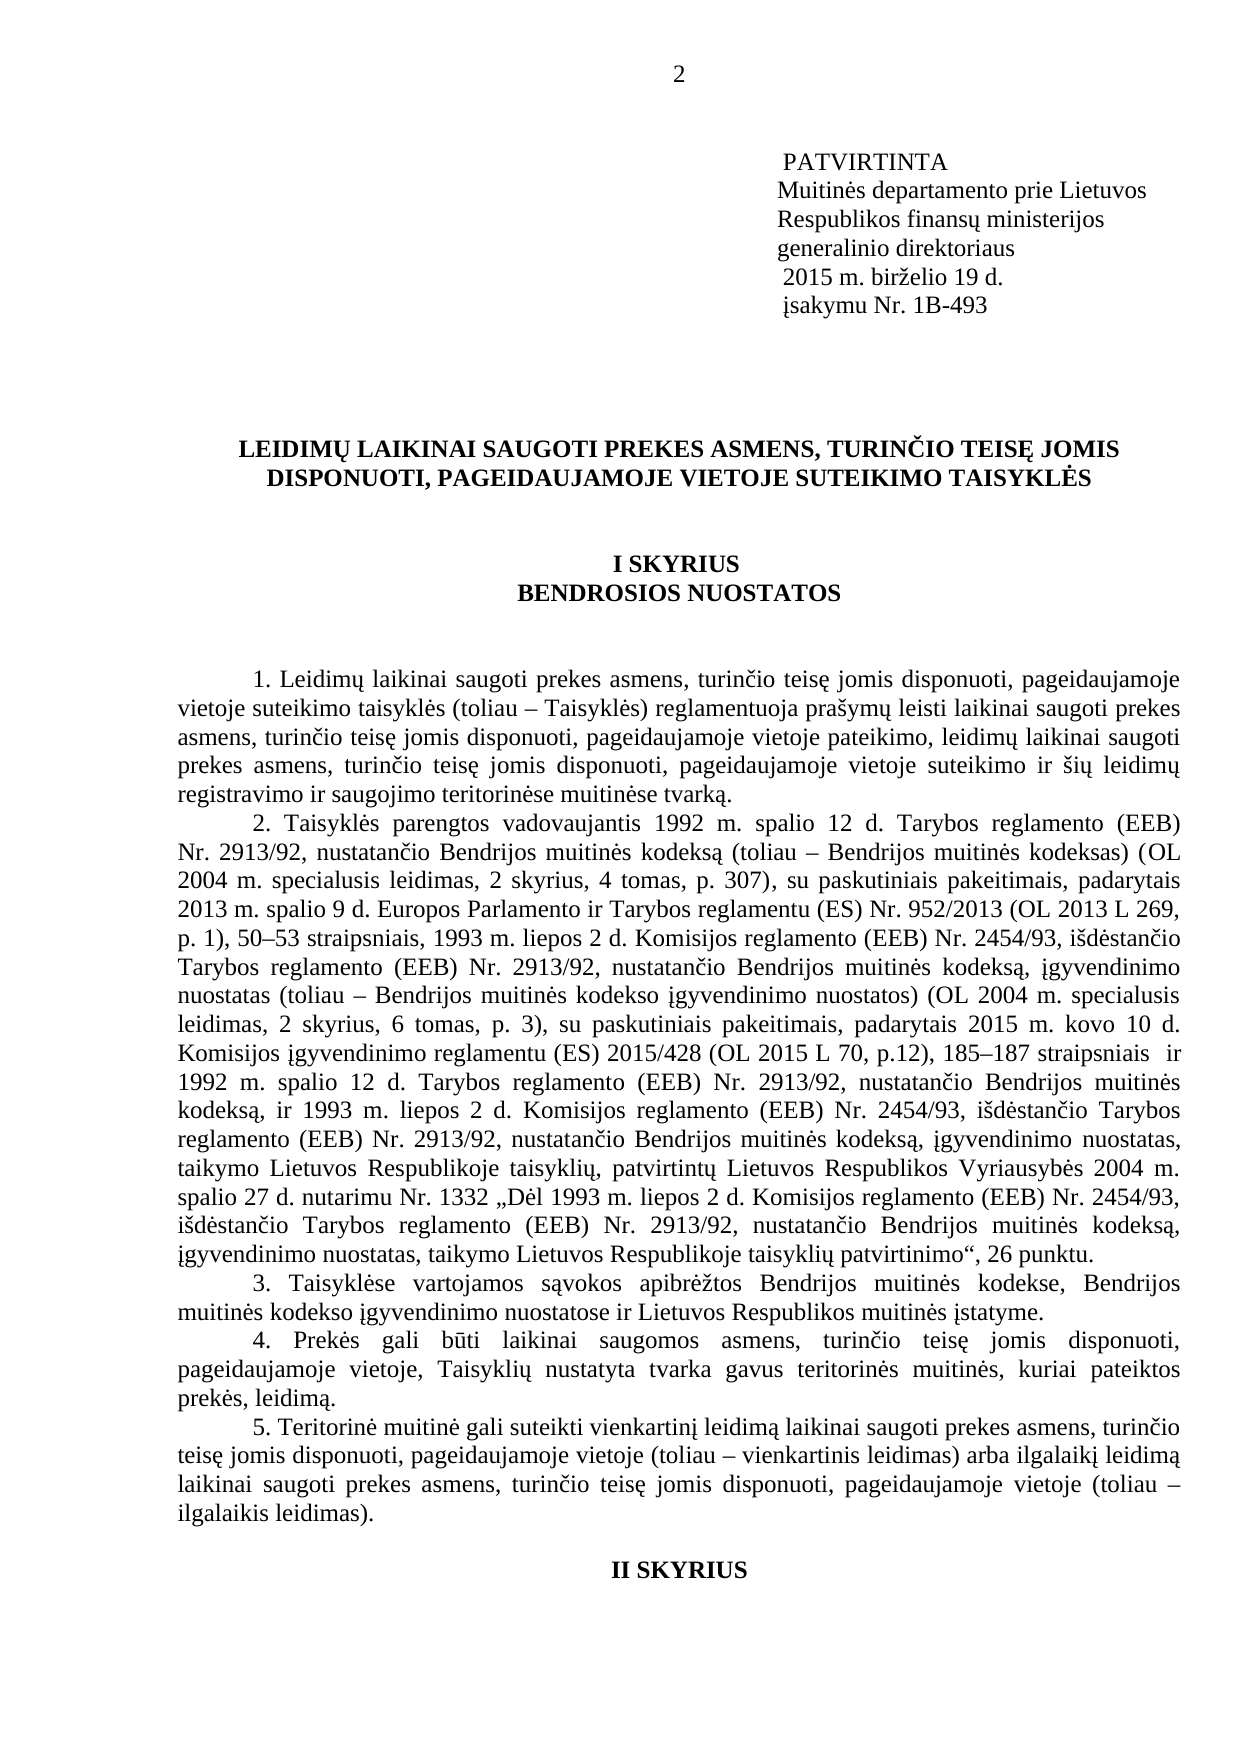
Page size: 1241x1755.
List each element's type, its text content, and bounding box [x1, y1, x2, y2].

text Muitinės departamento prie Lietuvos Respublikos finansų ministerijos generalinio direktoriaus [777, 176, 1181, 262]
text 2015 m. birželio 19 d. [177, 262, 1181, 291]
text 1. Leidimų laikinai saugoti prekes asmens, turinčio teisę jomis disponuoti, pageidaujamoje vietoje suteikimo taisyklės (toliau – Taisyklės) reglamentuoja prašymų leisti laikinai saugoti prekes asmens, turinčio teisę jomis disponuoti, pageidaujamoje vietoje pateikimo, leidimų laikinai saugoti prekes asmens, turinčio teisę jomis disponuoti, pageidaujamoje vietoje suteikimo ir šių leidimų registravimo ir saugojimo teritorinėse muitinėse tvarką. [177, 664, 1181, 808]
text 2. Taisyklės parengtos vadovaujantis 1992 m. spalio 12 d. Tarybos reglamento (EEB) Nr. 2913/92, nustatančio Bendrijos muitinės kodeksą (toliau – Bendrijos muitinės kodeksas) (OL 2004 m. specialusis leidimas, 2 skyrius, 4 tomas, p. 307), su paskutiniais pakeitimais, padarytais 2013 m. spalio 9 d. Europos Parlamento ir Tarybos reglamentu (ES) Nr. 952/2013 (OL 2013 L 269, p. 1), 50–53 straipsniais, 1993 m. liepos 2 d. Komisijos reglamento (EEB) Nr. 2454/93, išdėstančio Tarybos reglamento (EEB) Nr. 2913/92, nustatančio Bendrijos muitinės kodeksą, įgyvendinimo nuostatas (toliau – Bendrijos muitinės kodekso įgyvendinimo nuostatos) (OL 2004 m. specialusis leidimas, 2 skyrius, 6 tomas, p. 3), su paskutiniais pakeitimais, padarytais 2015 m. kovo 10 d. Komisijos įgyvendinimo reglamentu (ES) 2015/428 (OL 2015 L 70, p.12), 185–187 straipsniais ir 1992 m. spalio 12 d. Tarybos reglamento (EEB) Nr. 2913/92, nustatančio Bendrijos muitinės kodeksą, ir 1993 m. liepos 2 d. Komisijos reglamento (EEB) Nr. 2454/93, išdėstančio Tarybos reglamento (EEB) Nr. 2913/92, nustatančio Bendrijos muitinės kodeksą, įgyvendinimo nuostatas, taikymo Lietuvos Respublikoje taisyklių, patvirtintų Lietuvos Respublikos Vyriausybės 2004 m. spalio 27 d. nutarimu Nr. 1332 „Dėl 1993 m. liepos 2 d. Komisijos reglamento (EEB) Nr. 2454/93, išdėstančio Tarybos reglamento (EEB) Nr. 2913/92, nustatančio Bendrijos muitinės kodeksą, įgyvendinimo nuostatas, taikymo Lietuvos Respublikoje taisyklių patvirtinimo“, 26 punktu. [177, 808, 1181, 1268]
text 5. Teritorinė muitinė gali suteikti vienkartinį leidimą laikinai saugoti prekes asmens, turinčio teisę jomis disponuoti, pageidaujamoje vietoje (toliau – vienkartinis leidimas) arba ilgalaikį leidimą laikinai saugoti prekes asmens, turinčio teisę jomis disponuoti, pageidaujamoje vietoje (toliau –ilgalaikis leidimas). [177, 1412, 1181, 1527]
text BENDROSIOS NUOSTATOS [177, 578, 1181, 607]
text LEIDIMŲ LAIKINAI SAUGOTI PREKES ASMENS, TURINČIO TEISĘ JOMIS DISPONUOTI, PAGEIDAUJAMOJE VIETOJE SUTEIKIMO TAISYKLĖS [177, 434, 1181, 492]
text PATVIRTINTA [177, 147, 1181, 176]
text II SKYRIUS [177, 1556, 1181, 1584]
text 3. Taisyklėse vartojamos sąvokos apibrėžtos Bendrijos muitinės kodekse, Bendrijos muitinės kodekso įgyvendinimo nuostatose ir Lietuvos Respublikos muitinės įstatyme. [177, 1268, 1181, 1326]
text I SKYRIUS [177, 549, 1181, 578]
text įsakymu Nr. 1B-493 [177, 291, 1181, 319]
text 4. Prekės gali būti laikinai saugomos asmens, turinčio teisę jomis disponuoti, pageidaujamoje vietoje, Taisyklių nustatyta tvarka gavus teritorinės muitinės, kuriai pateiktos prekės, leidimą. [177, 1326, 1181, 1412]
